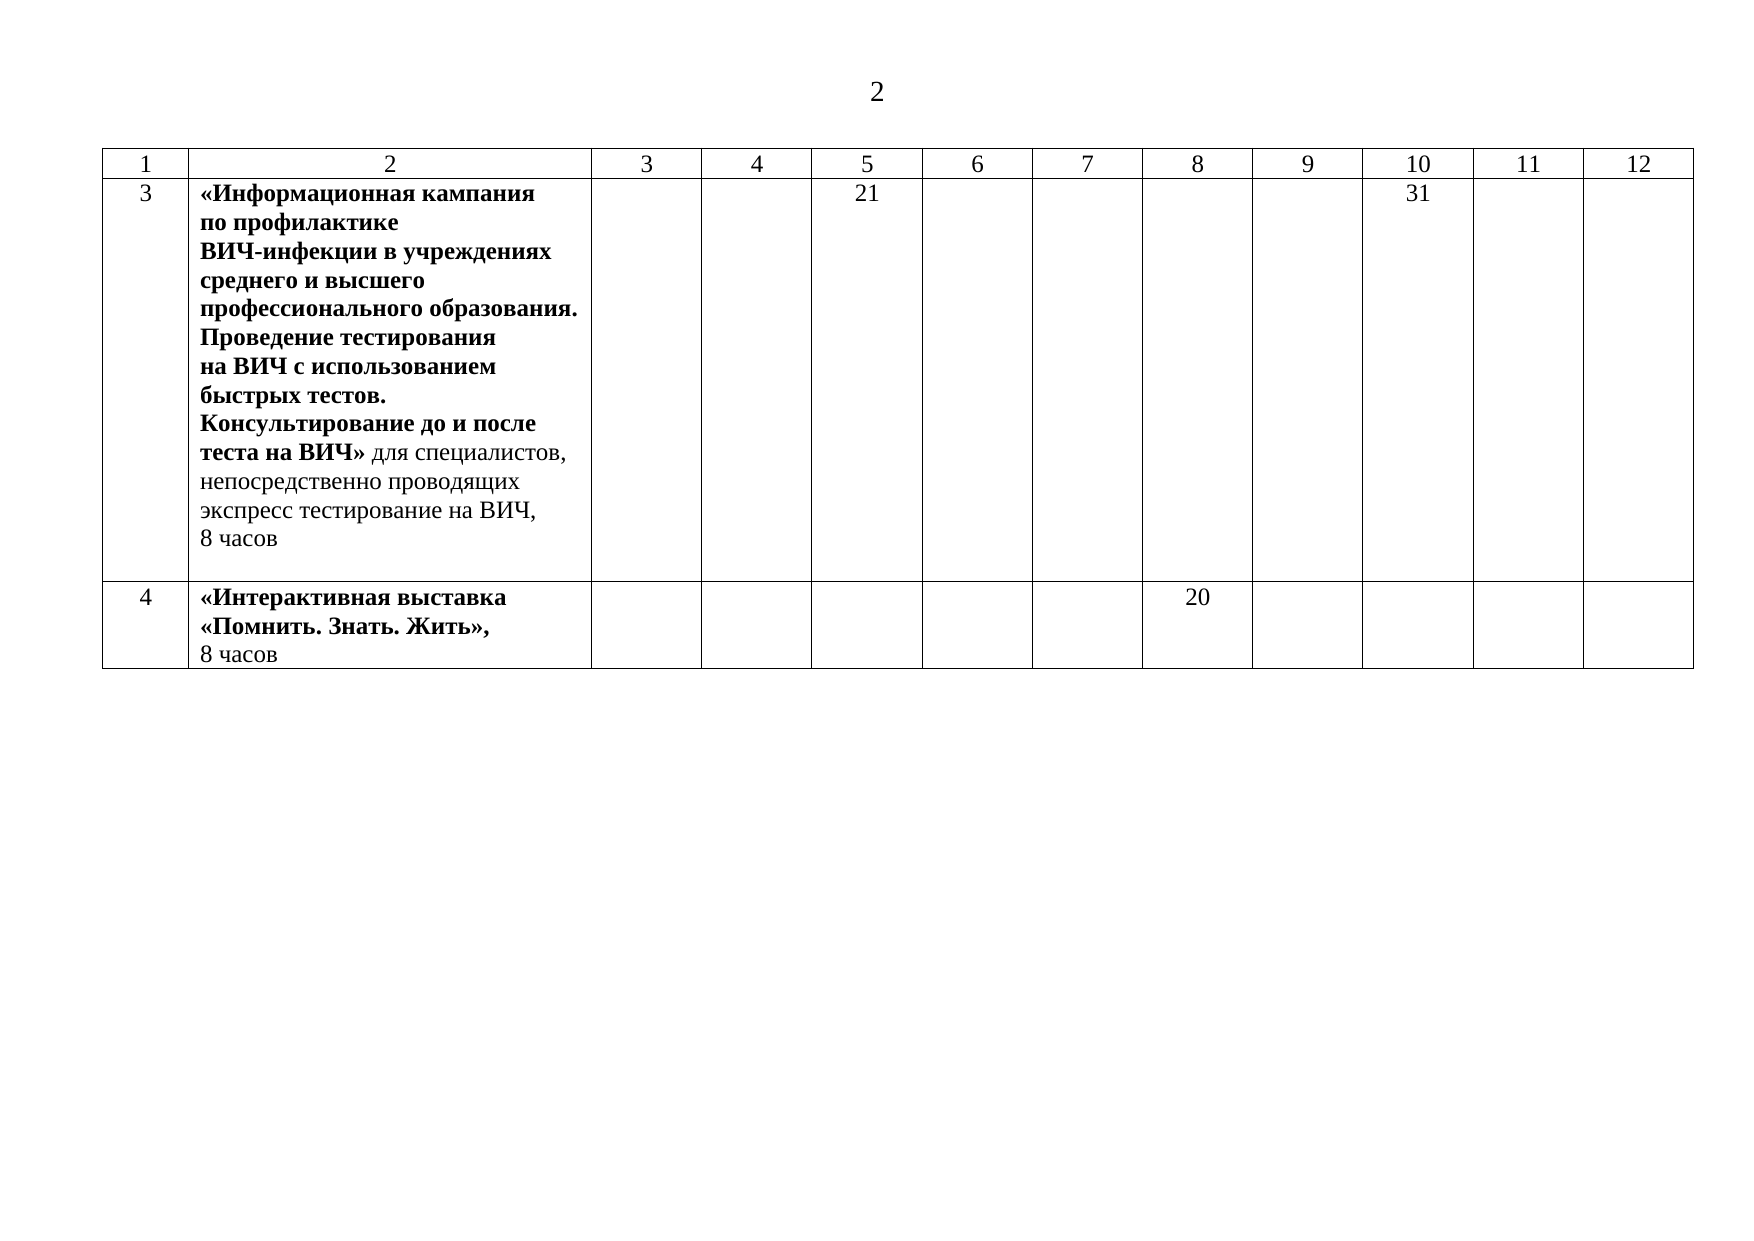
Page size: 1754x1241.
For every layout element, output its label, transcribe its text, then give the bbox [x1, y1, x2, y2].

table_header 2 [189, 149, 591, 177]
table_header 5 [812, 149, 922, 177]
table_header 3 [592, 149, 701, 177]
table_cell 20 [1143, 582, 1252, 668]
table_header 8 [1143, 149, 1252, 177]
table_cell [592, 179, 701, 581]
table_cell [923, 179, 1032, 581]
table_cell [1253, 582, 1362, 668]
table_header 4 [702, 149, 811, 177]
table_cell 21 [812, 179, 922, 581]
table_cell [702, 179, 811, 581]
table_cell «Интерактивная выставка «Помнить. Знать. Жить», 8 часов [189, 582, 591, 668]
table_header 12 [1584, 149, 1693, 177]
table_cell 3 [103, 179, 188, 581]
table_header 10 [1363, 149, 1473, 177]
table_cell [923, 582, 1032, 668]
table_cell «Информационная кампания по профилактике ВИЧ-инфекции в учреждениях среднего и высшего профессионального образования. Проведение тестирования на ВИЧ с использованием быстрых тестов. Консультирование до и после теста на ВИЧ» для специалистов, непосредственно проводящих экспресс тестирование на ВИЧ, 8 часов [189, 179, 591, 581]
table_cell [1143, 179, 1252, 581]
table_header 7 [1033, 149, 1142, 177]
table_cell [1584, 582, 1693, 668]
table_cell [1363, 582, 1473, 668]
table_cell [812, 582, 922, 668]
table_cell [1253, 179, 1362, 581]
table_header 6 [923, 149, 1032, 177]
table_cell [1474, 582, 1583, 668]
table_cell [1584, 179, 1693, 581]
table_cell [592, 582, 701, 668]
table_cell 4 [103, 582, 188, 668]
table_cell [1033, 179, 1142, 581]
table_cell [1033, 582, 1142, 668]
table_cell 31 [1363, 179, 1473, 581]
table_header 9 [1253, 149, 1362, 177]
table_header 11 [1474, 149, 1583, 177]
table_cell [1474, 179, 1583, 581]
table_cell [702, 582, 811, 668]
table_header 1 [103, 149, 188, 177]
